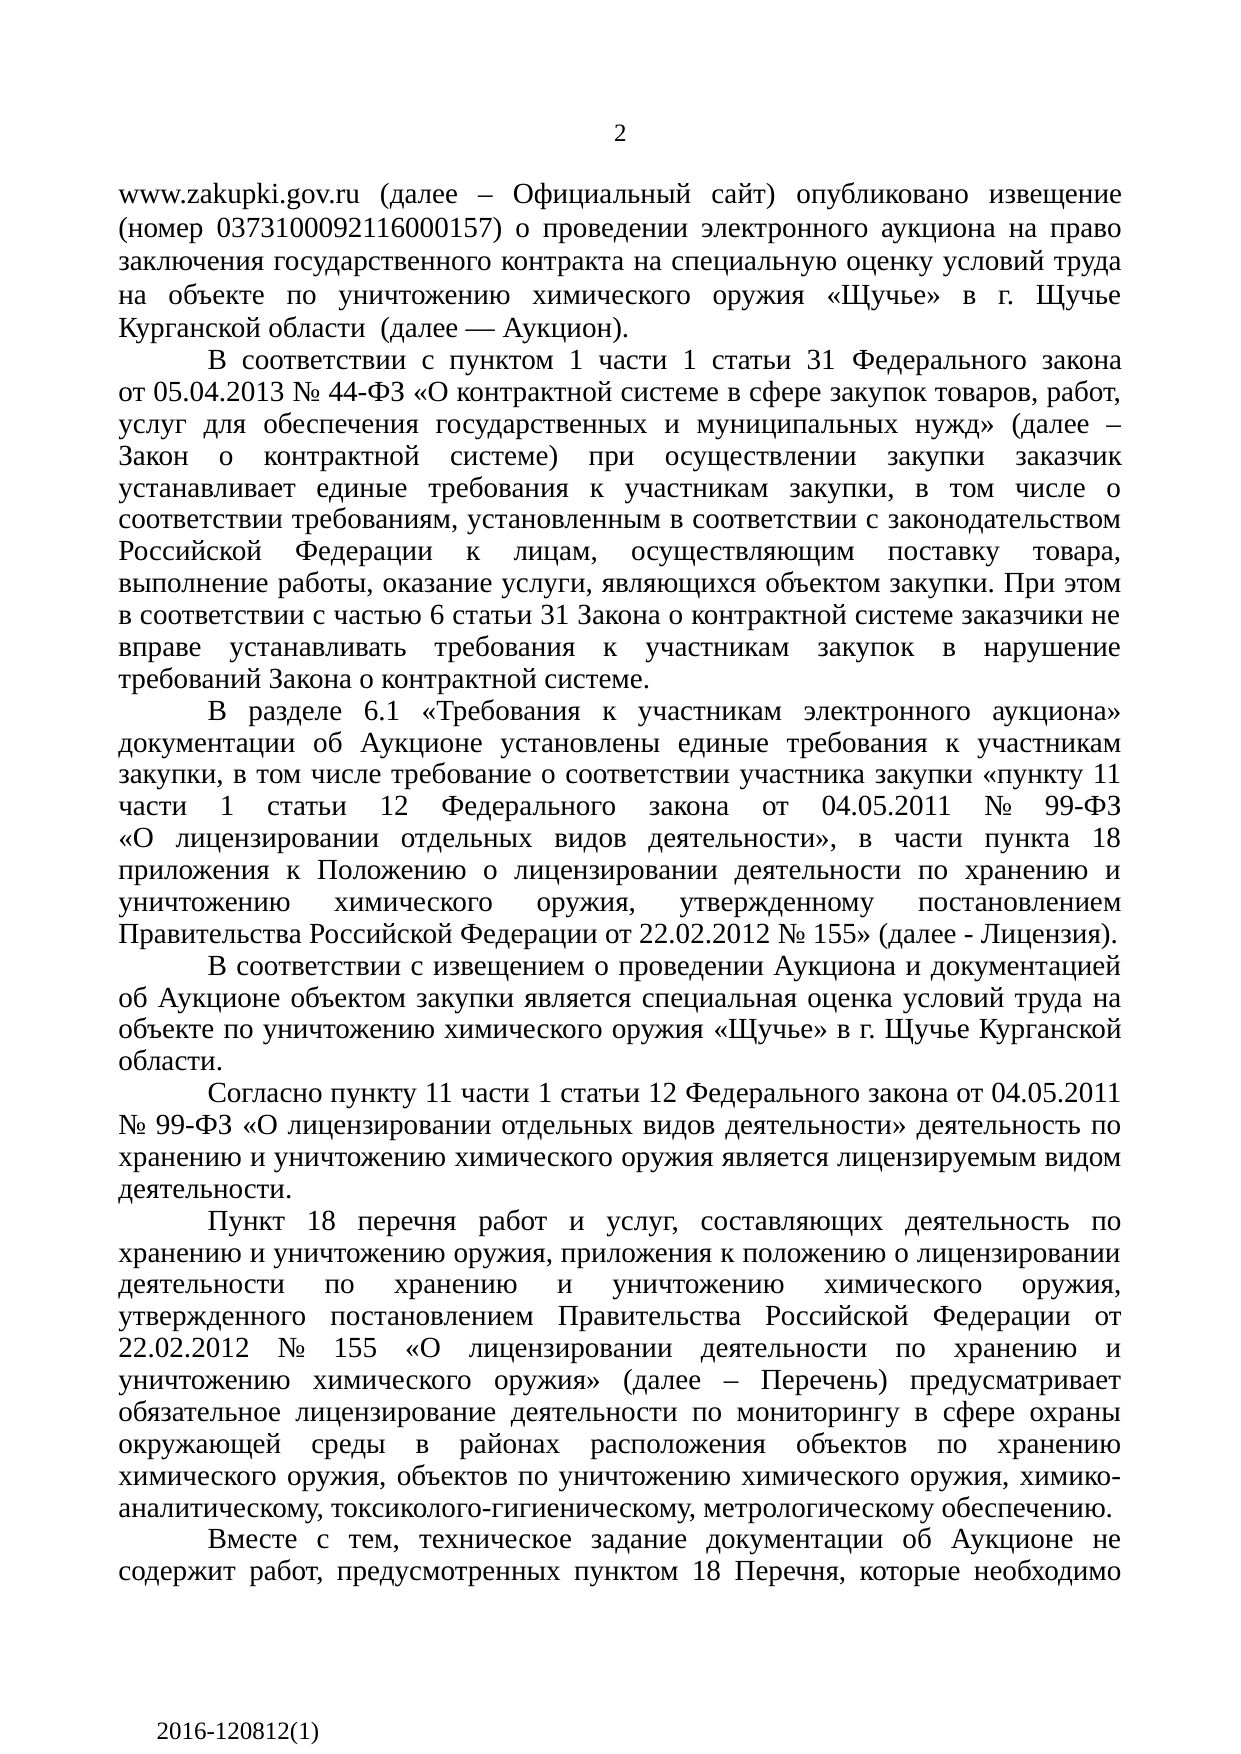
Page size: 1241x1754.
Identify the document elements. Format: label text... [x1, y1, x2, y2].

text Вместе с тем, техническое задание документации об Аукционе не содержит работ, предусмотренных пунктом 18 Перечня, которые необходимо [118, 1523, 1122, 1587]
text www.zakupki.gov.ru (далее – Официальный сайт) опубликовано извещение (номер 0373100092116000157) о проведении электронного аукциона на право заключения государственного контракта на специальную оценку условий труда на объекте по уничтожению химического оружия «Щучье» в г. Щучье Курганской области (далее — Аукцион). [118, 176, 1122, 344]
text В соответствии с пунктом 1 части 1 статьи 31 Федерального закона от 05.04.2013 № 44-ФЗ «О контрактной системе в сфере закупок товаров, работ, услуг для обеспечения государственных и муниципальных нужд» (далее – Закон о контрактной системе) при осуществлении закупки заказчик устанавливает единые требования к участникам закупки, в том числе о соответствии требованиям, установленным в соответствии с законодательством Российской Федерации к лицам, осуществляющим поставку товара, выполнение работы, оказание услуги, являющихся объектом закупки. При этом в соответствии с частью 6 статьи 31 Закона о контрактной системе заказчики не вправе устанавливать требования к участникам закупок в нарушение требований Закона о контрактной системе. [118, 344, 1122, 695]
text В соответствии с извещением о проведении Аукциона и документацией об Аукционе объектом закупки является специальная оценка условий труда на объекте по уничтожению химического оружия «Щучье» в г. Щучье Курганской области. [118, 950, 1122, 1077]
text Пункт 18 перечня работ и услуг, составляющих деятельность по хранению и уничтожению оружия, приложения к положению о лицензировании деятельности по хранению и уничтожению химического оружия, утвержденного постановлением Правительства Российской Федерации от 22.02.2012 № 155 «О лицензировании деятельности по хранению и уничтожению химического оружия» (далее – Перечень) предусматривает обязательное лицензирование деятельности по мониторингу в сфере охраны окружающей среды в районах расположения объектов по хранению химического оружия, объектов по уничтожению химического оружия, химико-аналитическому, токсиколого-гигиеническому, метрологическому обеспечению. [118, 1205, 1122, 1523]
text Согласно пункту 11 части 1 статьи 12 Федерального закона от 04.05.2011 № 99-ФЗ «О лицензировании отдельных видов деятельности» деятельность по хранению и уничтожению химического оружия является лицензируемым видом деятельности. [118, 1077, 1122, 1205]
text В разделе 6.1 «Требования к участникам электронного аукциона» документации об Аукционе установлены единые требования к участникам закупки, в том числе требование о соответствии участника закупки «пункту 11 части 1 статьи 12 Федерального закона от 04.05.2011 № 99-ФЗ «О лицензировании отдельных видов деятельности», в части пункта 18 приложения к Положению о лицензировании деятельности по хранению и уничтожению химического оружия, утвержденному постановлением Правительства Российской Федерации от 22.02.2012 № 155» (далее - Лицензия). [118, 695, 1122, 950]
